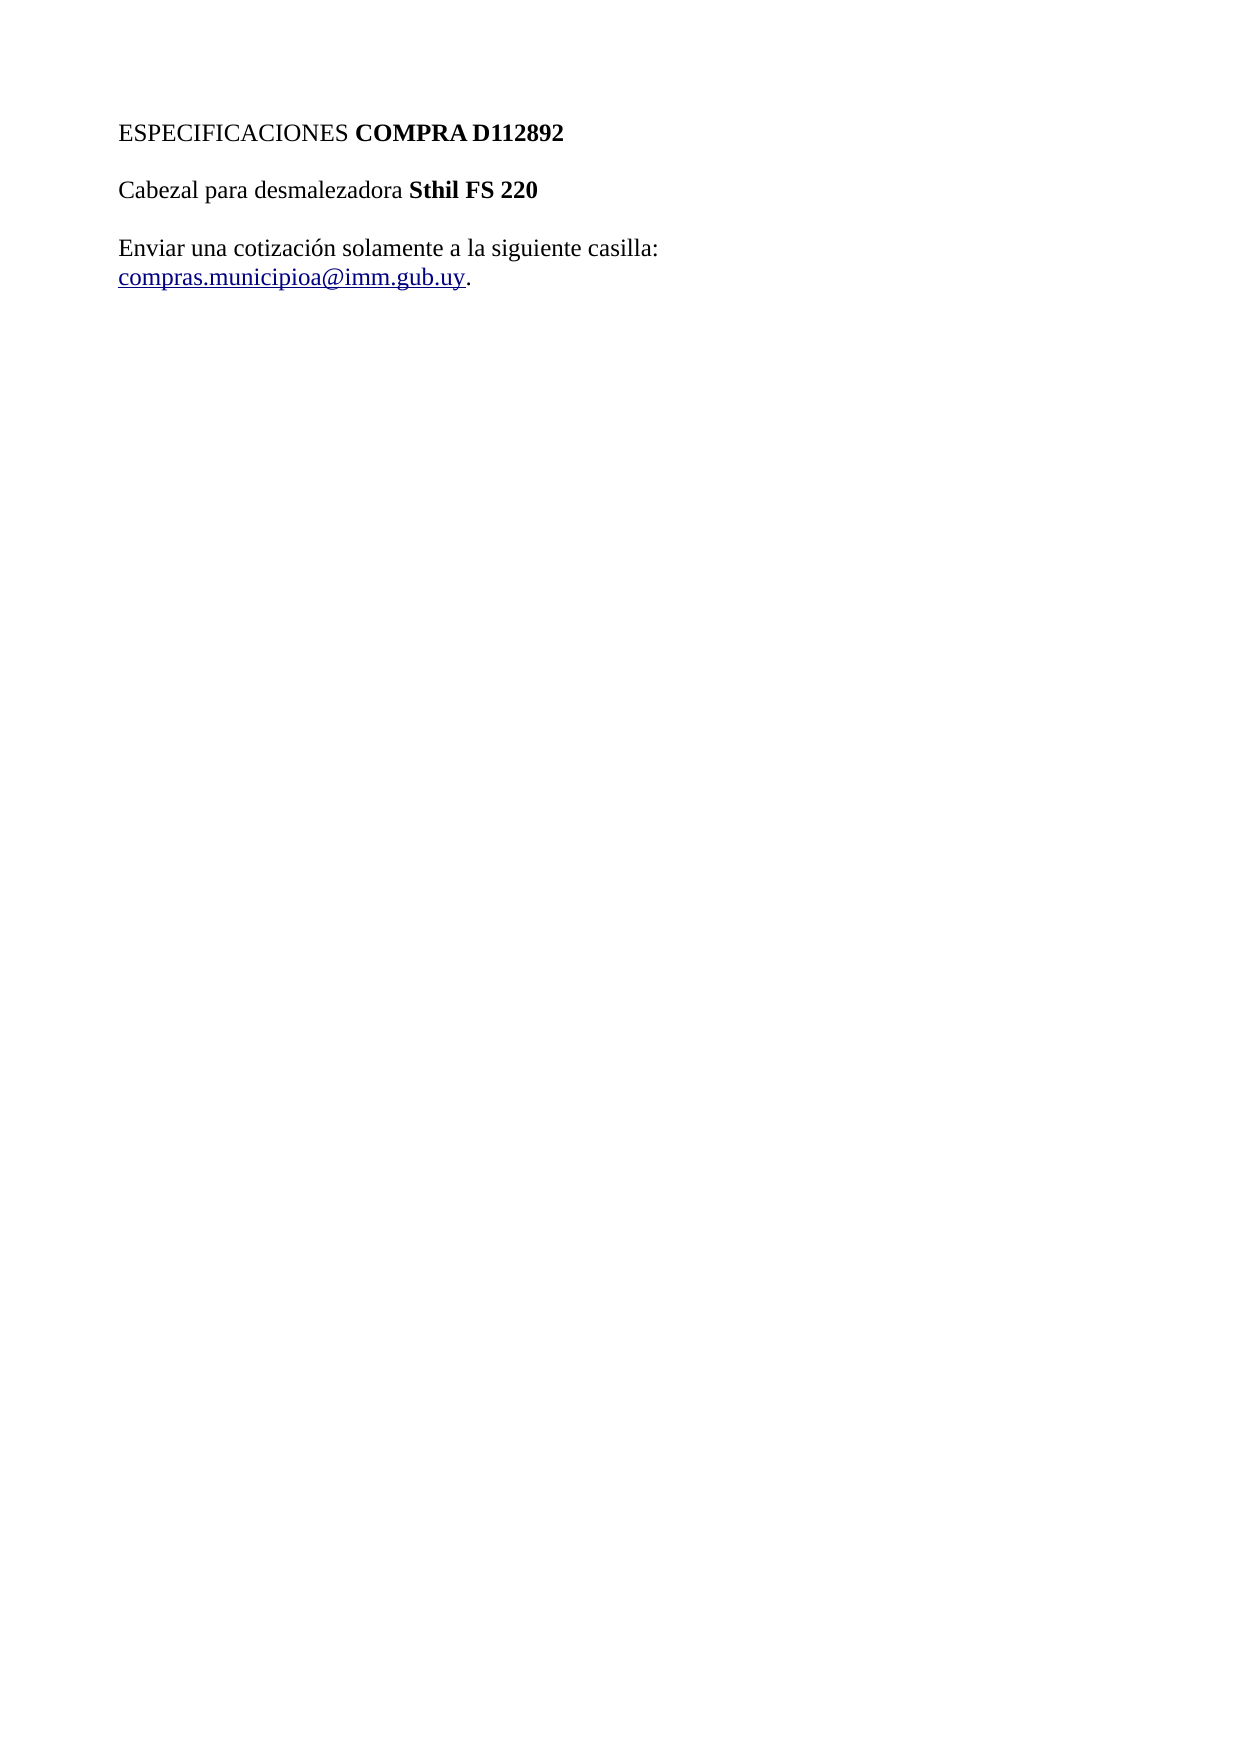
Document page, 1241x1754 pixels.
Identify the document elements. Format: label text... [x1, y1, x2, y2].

text ESPECIFICACIONES COMPRA D112892 [118, 118, 1122, 147]
text Enviar una cotización solamente a la siguiente casilla: [118, 233, 1122, 262]
text Cabezal para desmalezadora Sthil FS 220 [118, 176, 1122, 204]
text compras.municipioa@imm.gub.uy. [118, 262, 1122, 291]
